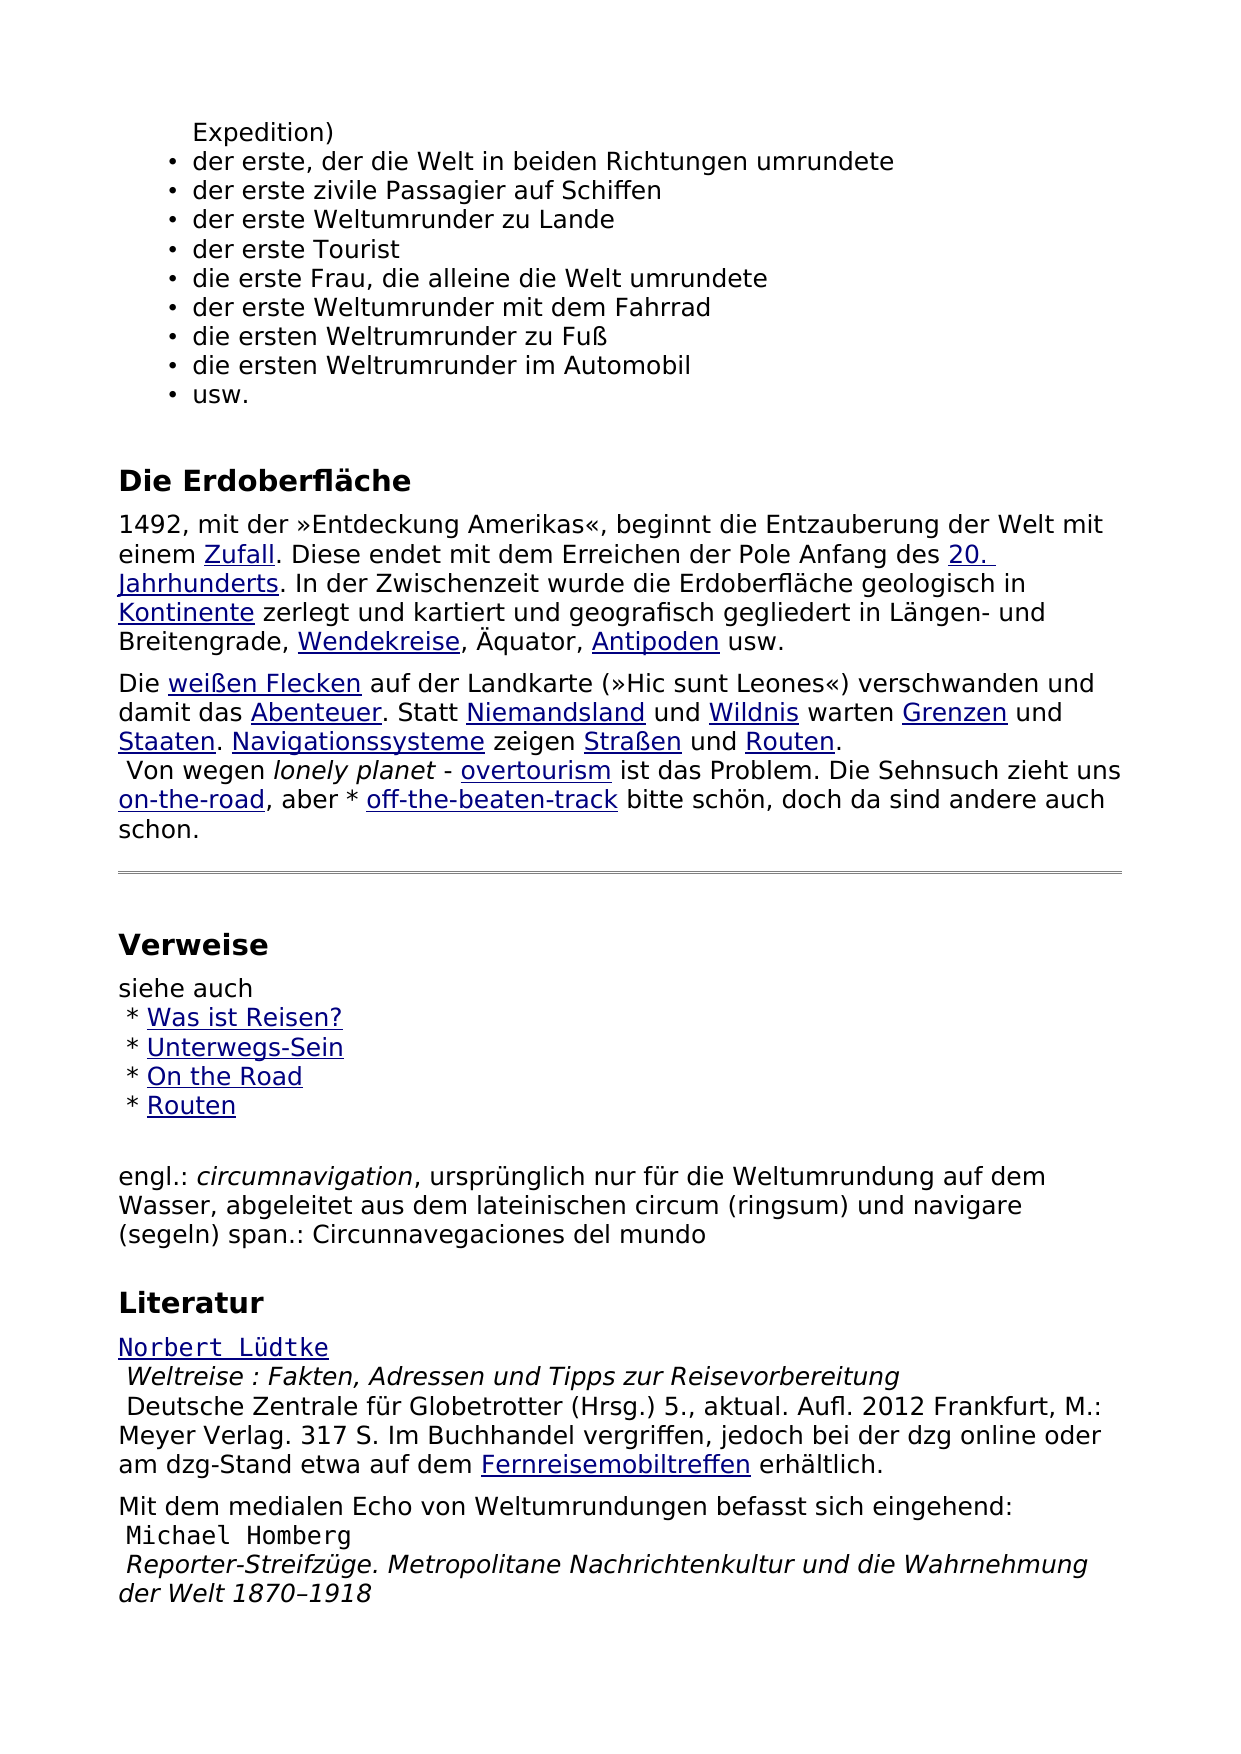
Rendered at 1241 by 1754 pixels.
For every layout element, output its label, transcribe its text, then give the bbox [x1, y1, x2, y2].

list der erste, der die Welt in beiden Richtungen umrundete [177, 147, 1122, 176]
list usw. [177, 381, 1122, 410]
text Die weißen Flecken auf der Landkarte (»Hic sunt Leones«) verschwanden und damit das Abenteuer. Statt Niemandsland und Wildnis warten Grenzen und Staaten. Navigationssysteme zeigen Straßen und Routen. Von wegen lonely planet - overtourism ist das Problem. Die Sehnsuch zieht uns on-the-road, aber * off-the-beaten-track bitte schön, doch da sind andere auch schon. [118, 669, 1122, 844]
text siehe auch * Was ist Reisen? * Unterwegs-Sein * On the Road * Routen [118, 974, 1122, 1149]
list die erste Frau, die alleine die Welt umrundete [177, 264, 1122, 293]
text Mit dem medialen Echo von Weltumrundungen befasst sich eingehend: Michael Homberg Reporter-Streifzüge. Metropolitane Nachrichtenkultur und die Wahrnehmung der Welt 1870–1918 [118, 1492, 1122, 1608]
subtitle Literatur [118, 1287, 1122, 1321]
subtitle Die Erdoberfläche [118, 464, 1122, 498]
text 1492, mit der »Entdeckung Amerikas«, beginnt die Entzauberung der Welt mit einem Zufall. Diese endet mit dem Erreichen der Pole Anfang des 20. Jahrhunderts. In der Zwischenzeit wurde die Erdoberfläche geologisch in Kontinente zerlegt und kartiert und geografisch gegliedert in Längen- und Breitengrade, Wendekreise, Äquator, Antipoden usw. [118, 511, 1122, 657]
text engl.: circumnavigation, ursprünglich nur für die Weltumrundung auf dem Wasser, abgeleitet aus dem lateinischen circum (ringsum) und navigare (segeln) span.: Circunnavegaciones del mundo [118, 1162, 1122, 1249]
list die ersten Weltrumrunder zu Fuß [177, 322, 1122, 351]
list der erste Weltumrunder mit dem Fahrrad [177, 293, 1122, 322]
list der erste zivile Passagier auf Schiffen [177, 176, 1122, 206]
list der erste Tourist [177, 235, 1122, 264]
list der erste Weltumrunder zu Lande [177, 206, 1122, 235]
list die ersten Weltrumrunder im Automobil [177, 351, 1122, 381]
text Norbert Lüdtke Weltreise : Fakten, Adressen und Tipps zur Reisevorbereitung Deutsche Zentrale für Globetrotter (Hrsg.) 5., aktual. Aufl. 2012 Frankfurt, M.: Meyer Verlag. 317 S. Im Buchhandel vergriffen, jedoch bei der dzg online oder am dzg-Stand etwa auf dem Fernreisemobiltreffen erhältlich. [118, 1333, 1122, 1479]
subtitle Verweise [118, 928, 1122, 962]
list Expedition) [177, 118, 1122, 147]
